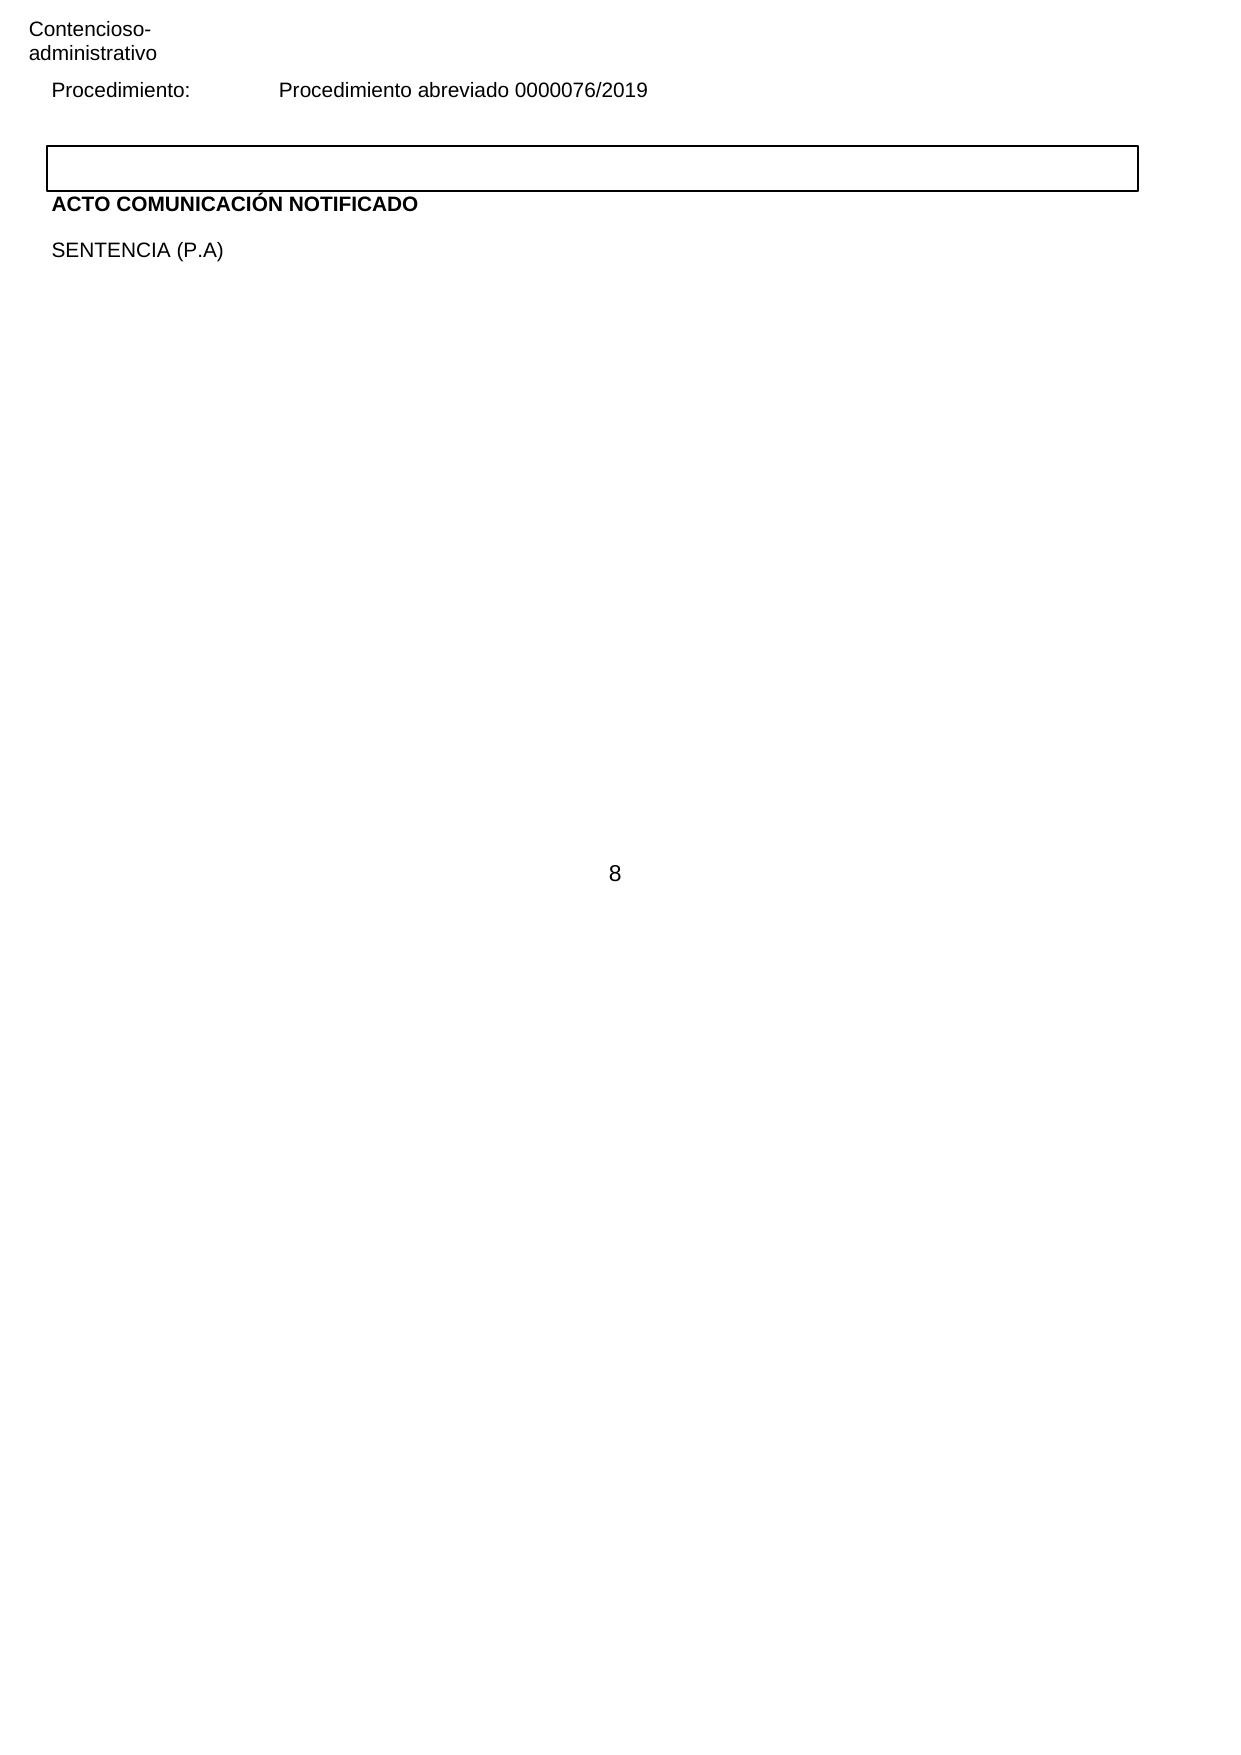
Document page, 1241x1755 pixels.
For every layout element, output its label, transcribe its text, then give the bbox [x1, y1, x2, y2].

text Contencioso-administrativo [28, 17, 246, 64]
text Procedimiento: Procedimiento abreviado 0000076/2019 [51, 78, 1230, 102]
text ACTO COMUNICACIÓN NOTIFICADO [51, 150, 1230, 216]
text SENTENCIA (P.A) [51, 238, 1230, 262]
text 8 [0, 864, 1230, 885]
